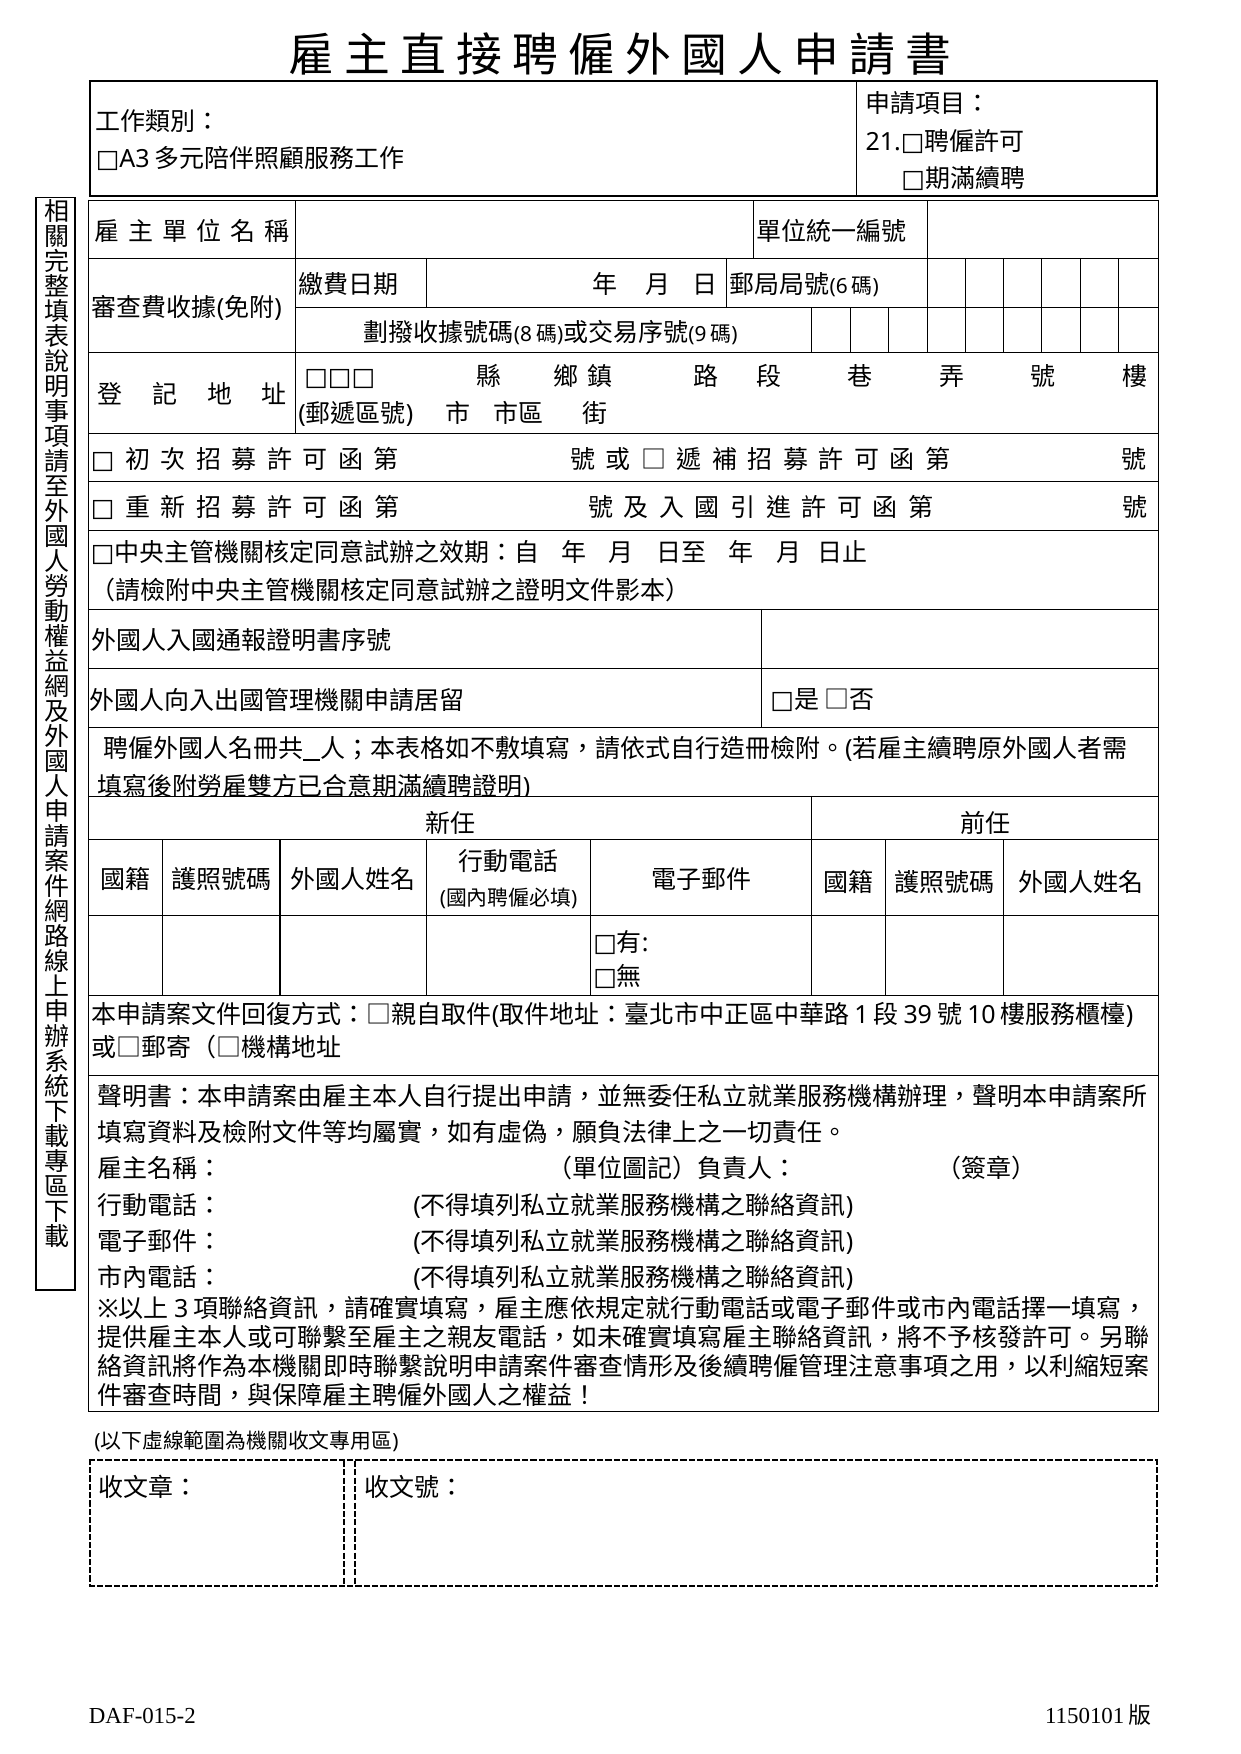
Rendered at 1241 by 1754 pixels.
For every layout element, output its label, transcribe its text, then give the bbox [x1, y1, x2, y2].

table_cell 國籍 [812, 840, 885, 915]
table_cell □□□ 縣 鄉鎮 路 段 巷 弄 號 樓 (郵遞區號) 市 市區 街 [296, 353, 1158, 433]
table_cell [1004, 308, 1041, 352]
table_cell [928, 308, 965, 352]
table_cell 國籍 [89, 840, 162, 915]
table_cell 年 月 日 [427, 259, 726, 307]
table_cell 外國人向入出國管理機關申請居留 [89, 669, 761, 727]
table_header 單位統一編號 [754, 201, 927, 258]
table_cell [886, 916, 1003, 995]
table_cell [427, 916, 590, 995]
table_cell [1042, 259, 1080, 307]
table_cell [966, 259, 1003, 307]
table_cell 外國人姓名 [281, 840, 426, 915]
table_cell 聲明書：本申請案由雇主本人自行提出申請，並無委任私立就業服務機構辦理，聲明本申請案所填寫資料及檢附文件等均屬實，如有虛偽，願負法律上之一切責任。 雇主名稱： （單位圖記）負責人： （簽章） 行動電話： (不得填列私立就業服務機構之聯絡資訊) 電子郵件： (不得填列私立就業服務機構之聯絡資訊) 市內電話： (不得填列私立就業服務機構之聯絡資訊) ※以上3項聯絡資訊，請確實填寫，雇主應依規定就行動電話或電子郵件或市內電話擇一填寫，提供雇主本人或可聯繫至雇主之親友電話，如未確實填寫雇主聯絡資訊，將不予核發許可。另聯絡資訊將作為本機關即時聯繫說明申請案件審查情形及後續聘僱管理注意事項之用，以利縮短案件審查時間，與保障雇主聘僱外國人之權益！ [89, 1076, 1158, 1411]
table_cell [1119, 259, 1158, 307]
table_cell □有: □無 [591, 916, 811, 995]
table_cell [163, 916, 279, 995]
table_cell 電子郵件 [591, 840, 811, 915]
table_header 收文章： [90, 1459, 343, 1585]
table_cell [1004, 916, 1158, 995]
table_cell [1081, 308, 1118, 352]
table_cell 外國人入國通報證明書序號 [89, 610, 761, 668]
table_cell 劃撥收據號碼(8碼)或交易序號(9碼) [296, 308, 811, 352]
table_cell 外國人姓名 [1004, 840, 1158, 915]
text (以下虛線範圍為機關收文專用區) [89, 1424, 1152, 1454]
table_cell 登記地址 [89, 353, 295, 433]
table_cell □中央主管機關核定同意試辦之效期：自 年 月 日至 年 月 日止 （請檢附中央主管機關核定同意試辦之證明文件影本） [89, 531, 1158, 609]
table_cell 繳費日期 [296, 259, 426, 307]
table_cell [89, 916, 162, 995]
table_cell [812, 308, 850, 352]
table_cell 護照號碼 [886, 840, 1003, 915]
table_cell □是 □否 [762, 669, 1158, 727]
table_cell □重新招募許可函第 號及入國引進許可函第 號 [89, 482, 1158, 530]
text 雇 主 直 接 聘 僱 外 國 人 申 請 書 [89, 38, 1151, 80]
table_cell 本申請案文件回復方式：□親自取件(取件地址：臺北市中正區中華路1段39號10樓服務櫃檯)或□郵寄（□機構地址 □其他地址： ），以上請擇一勾選。 [89, 996, 1158, 1075]
table_cell [812, 916, 885, 995]
table_cell [1081, 259, 1118, 307]
table_cell [889, 308, 927, 352]
table_header 申請項目： 21.□聘僱許可 □期滿續聘 [857, 82, 1156, 194]
table_cell [762, 610, 1158, 668]
table_cell 前任 [812, 797, 1158, 839]
table_header 工作類別： □A3多元陪伴照顧服務工作 [91, 82, 856, 194]
table_cell [928, 259, 965, 307]
table_header [344, 1459, 355, 1585]
table_cell 新任 [89, 797, 811, 839]
table_cell 審查費收據(免附) [89, 259, 295, 352]
table_cell [966, 308, 1003, 352]
table_cell [1119, 308, 1158, 352]
text 相關完整填表說明事項請至外國人勞動權益網及外國人申請案件網路線上申辦系統下載專區下載 [39, 198, 75, 1290]
table_cell [851, 308, 888, 352]
table_cell □初次招募許可函第 號或□遞補招募許可函第 號 [89, 434, 1158, 481]
table_header 雇主單位名稱 [89, 201, 295, 258]
table_cell [1004, 259, 1041, 307]
table_header [296, 201, 753, 258]
table_header [928, 201, 1158, 258]
table_header 收文號： [355, 1459, 1157, 1585]
table_cell [1042, 308, 1080, 352]
table_cell 護照號碼 [163, 840, 279, 915]
table_cell [281, 916, 426, 995]
table_cell 行動電話 (國內聘僱必填) [427, 840, 590, 915]
table_cell 郵局局號(6碼) [727, 259, 927, 307]
table_cell 聘僱外國人名冊共 人；本表格如不敷填寫，請依式自行造冊檢附。(若雇主續聘原外國人者需填寫後附勞雇雙方已合意期滿續聘證明) [89, 728, 1158, 796]
